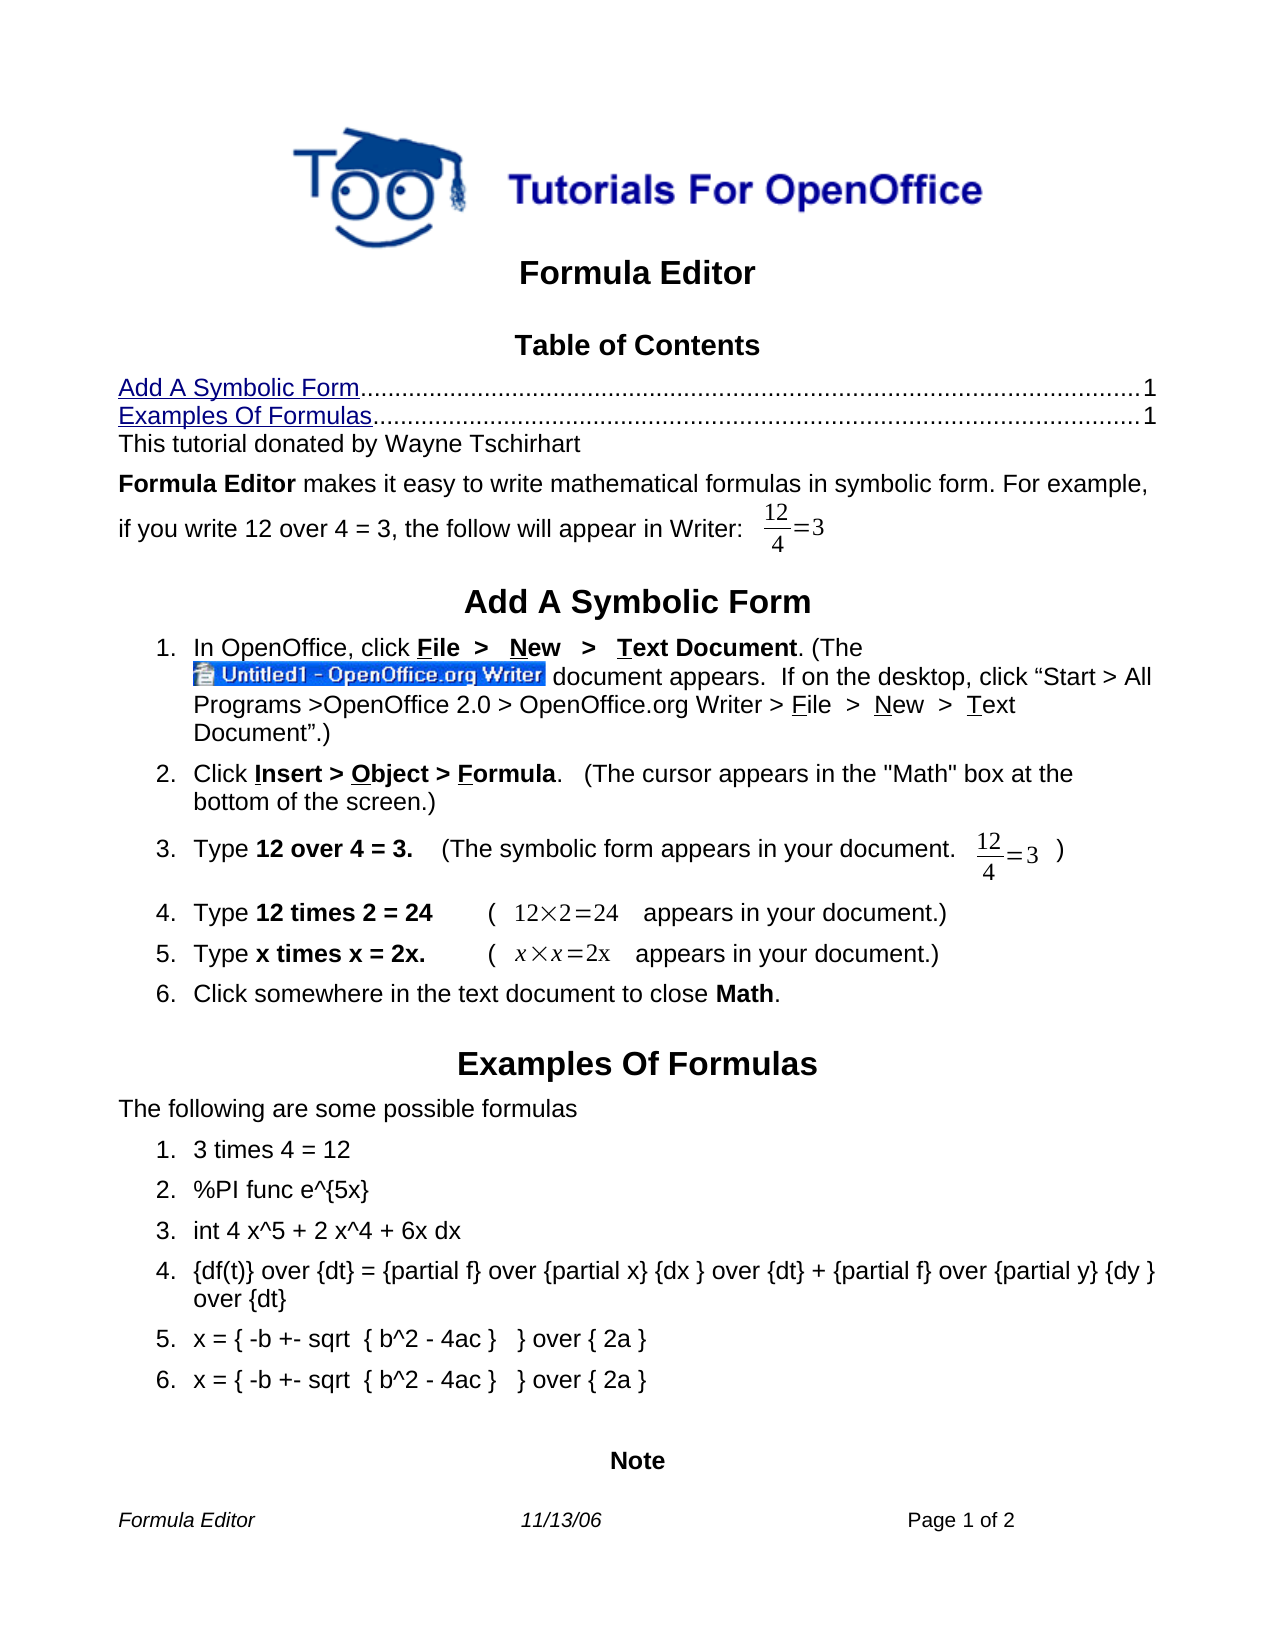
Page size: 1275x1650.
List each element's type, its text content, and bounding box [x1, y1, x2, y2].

list Type x times x = 2x. ( appears in your document.) [156, 939, 1157, 967]
title Formula Editor [118, 143, 1157, 291]
list 3 times 4 = 12 [156, 1136, 1157, 1163]
text The following are some possible formulas [118, 1095, 1157, 1123]
list Note [118, 1446, 1157, 1474]
picture [193, 661, 546, 686]
picture [289, 118, 986, 254]
list Click Insert > Object > Formula. (The cursor appears in the "Math" box at the bottom of the screen.) [156, 759, 1157, 815]
subtitle Add A Symbolic Form [118, 584, 1157, 621]
text Formula Editor makes it easy to write mathematical formulas in symbolic form. For example, if you write 12 over 4 = 3, the follow will appear in Writer: [118, 470, 1157, 559]
list x = { -b +- sqrt { b^2 - 4ac } } over { 2a } [156, 1366, 1157, 1393]
list %PI func e^{5x} [156, 1176, 1157, 1204]
text Add A Symbolic Form 1 [118, 374, 1157, 402]
list Click somewhere in the text document to close Math. [156, 980, 1157, 1008]
list In OpenOffice, click File > New > Text Document. (The document appears. If on the desktop, click “Start > All Programs >OpenOffice 2.0 > OpenOffice.org Writer > File > New > Text Document”.) [156, 633, 1157, 747]
subtitle Table of Contents [118, 329, 1157, 361]
subtitle Examples Of Formulas [118, 1045, 1157, 1083]
list Type 12 over 4 = 3. (The symbolic form appears in your document.) [156, 828, 1157, 887]
list int 4 x^5 + 2 x^4 + 6x dx [156, 1216, 1157, 1244]
list {df(t)} over {dt} = {partial f} over {partial x} {dx } over {dt} + {partial f} over {partial y} {dy } over {dt} [156, 1257, 1157, 1313]
text This tutorial donated by Wayne Tschirhart [118, 430, 1157, 458]
list x = { -b +- sqrt { b^2 - 4ac } } over { 2a } [156, 1325, 1157, 1353]
text Examples Of Formulas 1 [118, 402, 1157, 430]
list Type 12 times 2 = 24 ( appears in your document.) [156, 899, 1157, 927]
